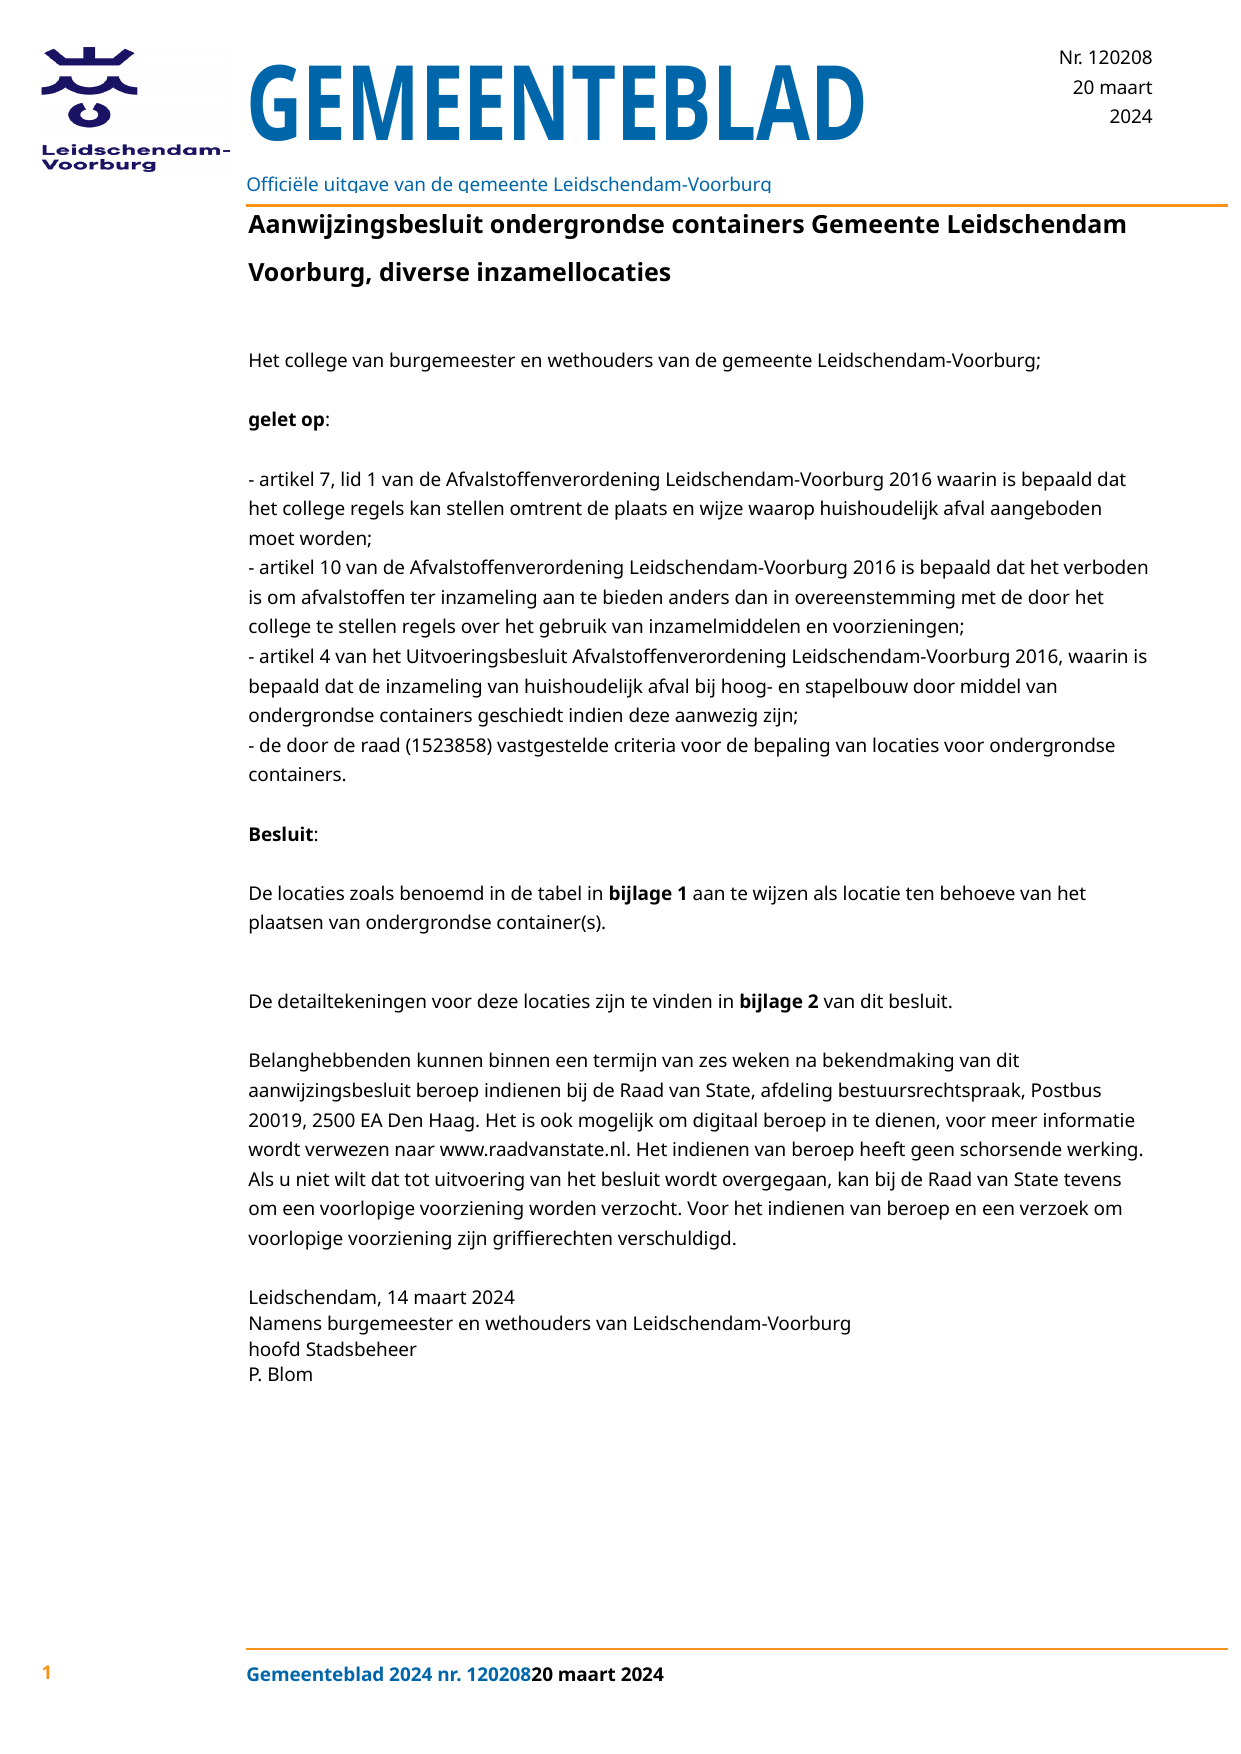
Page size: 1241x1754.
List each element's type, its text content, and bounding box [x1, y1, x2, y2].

text Leidschendam, 14 maart 2024 [248, 1284, 1152, 1310]
text Besluit: [248, 821, 1152, 847]
text Belanghebbenden kunnen binnen een termijn van zes weken na bekendmaking van dit aanwijzingsbesluit beroep indienen bij de Raad van State, afdeling bestuursrechtspraak, Postbus 20019, 2500 EA Den Haag. Het is ook mogelijk om digitaal beroep in te dienen, voor meer informatie wordt verwezen naar www.raadvanstate.nl. Het indienen van beroep heeft geen schorsende werking. Als u niet wilt dat tot uitvoering van het besluit wordt overgegaan, kan bij de Raad van State tevens om een voorlopige voorziening worden verzocht. Voor het indienen van beroep en een verzoek om voorlopige voorziening zijn griffierechten verschuldigd. [248, 1048, 1152, 1251]
text - artikel 10 van de Afvalstoffenverordening Leidschendam-Voorburg 2016 is bepaald dat het verboden is om afvalstoffen ter inzameling aan te bieden anders dan in overeenstemming met de door het college te stellen regels over het gebruik van inzamelmiddelen en voorzieningen; [248, 554, 1152, 639]
picture [41, 47, 231, 172]
text hoofd Stadsbeheer [248, 1336, 1152, 1361]
text - de door de raad (1523858) vastgestelde criteria voor de bepaling van locaties voor ondergrondse containers. [248, 732, 1152, 787]
text gelet op: [248, 407, 1152, 432]
text - artikel 4 van het Uitvoeringsbesluit Afvalstoffenverordening Leidschendam-Voorburg 2016, waarin is bepaald dat de inzameling van huishoudelijk afval bij hoog- en stapelbouw door middel van ondergrondse containers geschiedt indien deze aanwezig zijn; [248, 643, 1152, 728]
text Aanwijzingsbesluit ondergrondse containers Gemeente Leidschendam Voorburg, diverse inzamellocaties [248, 207, 1152, 288]
text De detailtekeningen voor deze locaties zijn te vinden in bijlage 2 van dit besluit. [248, 988, 1152, 1014]
text Het college van burgemeester en wethouders van de gemeente Leidschendam-Voorburg; [248, 347, 1152, 373]
text P. Blom [248, 1361, 1152, 1387]
text - artikel 7, lid 1 van de Afvalstoffenverordening Leidschendam-Voorburg 2016 waarin is bepaald dat het college regels kan stellen omtrent de plaats en wijze waarop huishoudelijk afval aangeboden moet worden; [248, 466, 1152, 551]
text De locaties zoals benoemd in de tabel in bijlage 1 aan te wijzen als locatie ten behoeve van het plaatsen van ondergrondse container(s). [248, 880, 1152, 935]
text Namens burgemeester en wethouders van Leidschendam-Voorburg [248, 1310, 1152, 1336]
